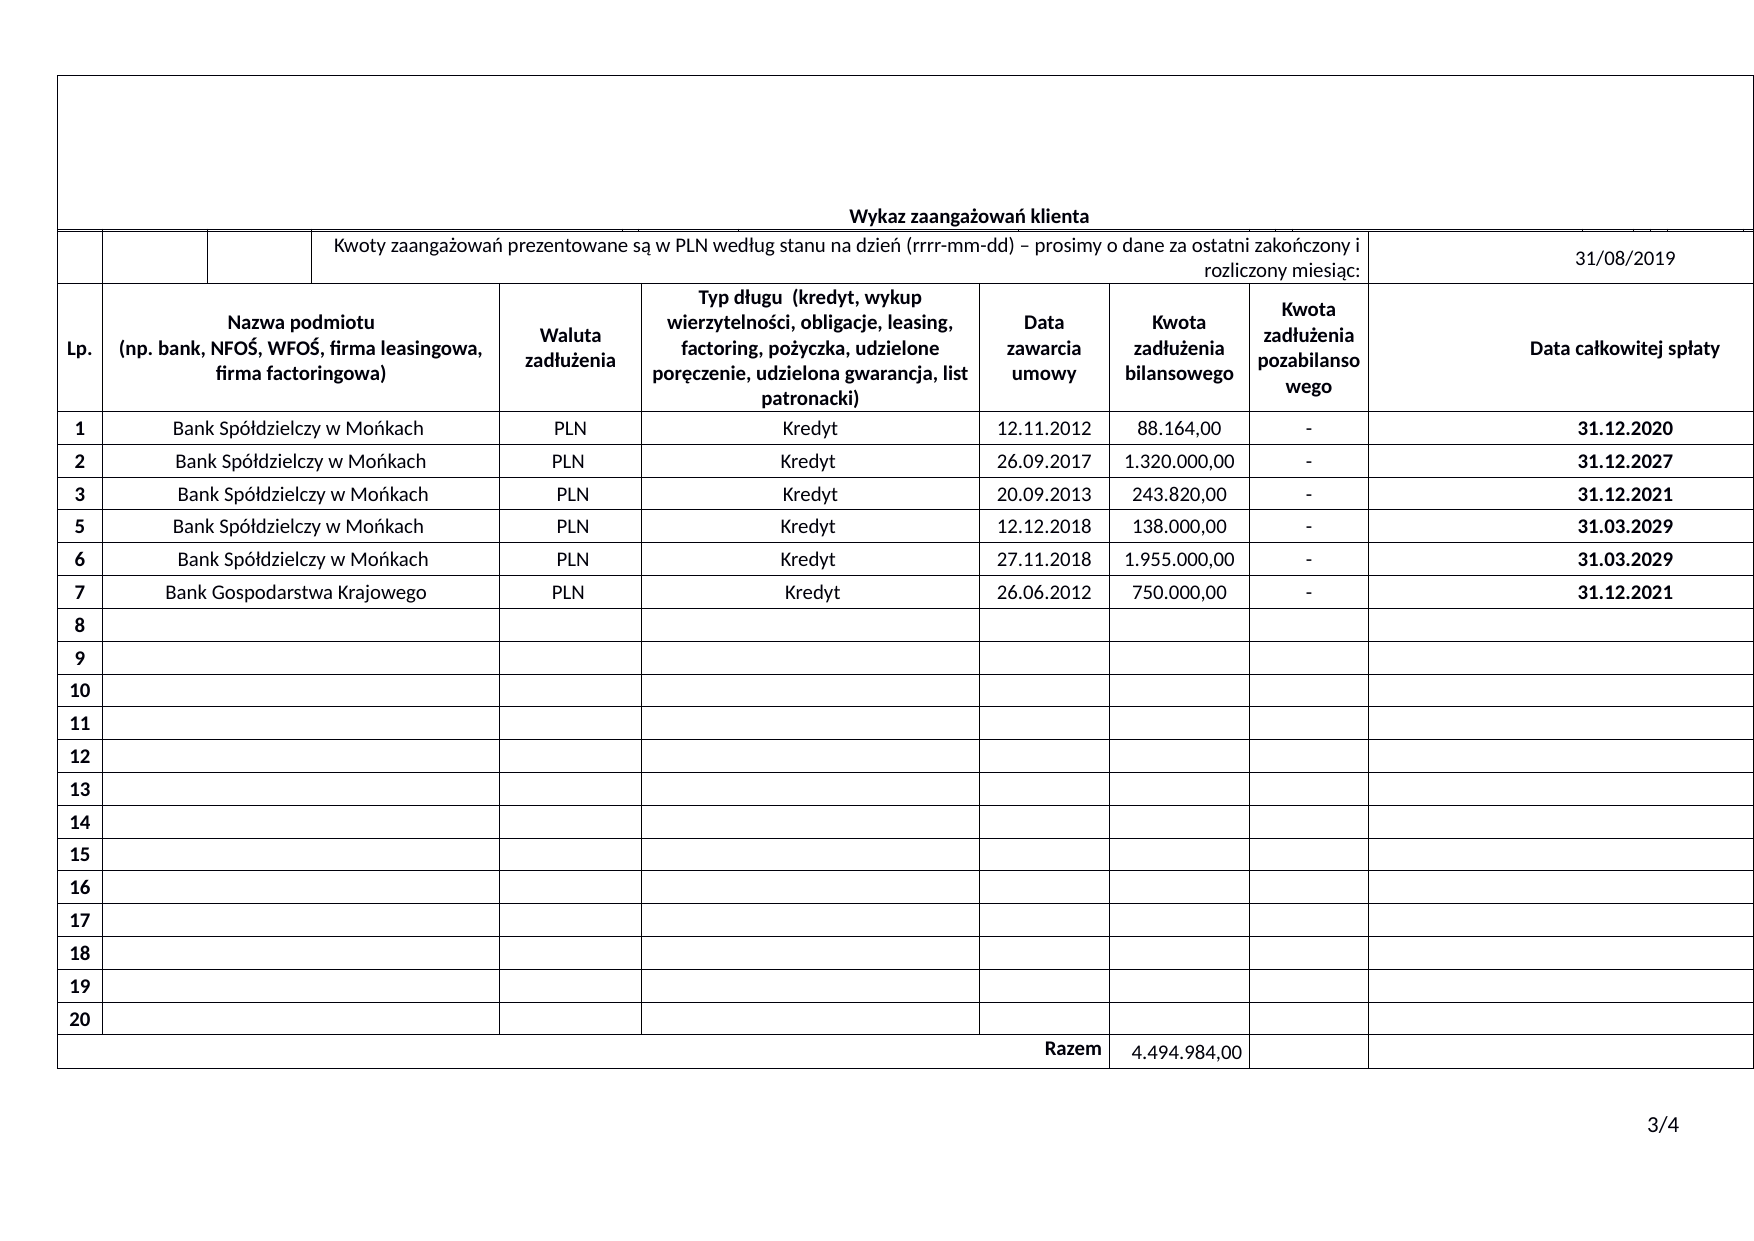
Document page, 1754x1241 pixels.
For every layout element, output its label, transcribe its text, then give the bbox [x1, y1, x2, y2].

table_cell 4.494.984,00 [1110, 1035, 1249, 1068]
table_cell Data całkowitej spłaty [1369, 284, 1753, 411]
table_cell [1110, 740, 1249, 772]
table_cell [103, 970, 499, 1002]
table_cell [500, 675, 641, 706]
table_cell [500, 970, 641, 1002]
table_cell 1.955.000,00 [1110, 543, 1249, 575]
table_cell [1369, 675, 1753, 706]
table_cell [500, 707, 641, 739]
table_cell 1 [58, 412, 102, 444]
table_cell [1369, 773, 1753, 805]
table_cell 31.03.2029 [1369, 543, 1753, 575]
table_cell [1369, 937, 1753, 969]
table_cell 1.320.000,00 [1110, 445, 1249, 477]
table_cell [642, 675, 979, 706]
table_cell Kwoty zaangażowań prezentowane są w PLN według stanu na dzień (rrrr-mm-dd) – prosimy o dane za ostatni zakończony i rozliczony miesiąc: [312, 232, 1368, 283]
table_cell Wykaz zaangażowań klienta [58, 76, 1753, 228]
table_cell 12 [58, 740, 102, 772]
table_cell [642, 642, 979, 673]
table_cell [1110, 773, 1249, 805]
table_cell [1369, 1003, 1753, 1034]
table_cell Waluta zadłużenia [500, 284, 641, 411]
table_cell [1369, 740, 1753, 772]
table_cell 19 [58, 970, 102, 1002]
table_cell [980, 937, 1109, 969]
table_cell [103, 1003, 499, 1034]
table_cell 31.12.2021 [1369, 478, 1753, 509]
table_cell [1110, 675, 1249, 706]
table_cell [1369, 642, 1753, 673]
table_cell [642, 937, 979, 969]
table_cell - [1250, 576, 1368, 608]
table_cell [1250, 642, 1368, 673]
table_cell [1250, 937, 1368, 969]
table_cell 6 [58, 543, 102, 575]
table_cell 5 [58, 510, 102, 542]
table_cell [1110, 642, 1249, 673]
table_cell Kwota zadłużenia bilansowego [1110, 284, 1249, 411]
table_cell Kredyt [642, 510, 979, 542]
table_cell 7 [58, 576, 102, 608]
table_cell [103, 675, 499, 706]
table_cell [1110, 871, 1249, 903]
table_cell [1110, 707, 1249, 739]
table_cell 26.06.2012 [980, 576, 1109, 608]
table_cell [1250, 970, 1368, 1002]
table_cell 243.820,00 [1110, 478, 1249, 509]
table_cell [500, 839, 641, 870]
table_cell [980, 1003, 1109, 1034]
table_cell 750.000,00 [1110, 576, 1249, 608]
table_cell 31/08/2019 [1369, 232, 1753, 283]
table_cell Bank Spółdzielczy w Mońkach [103, 445, 499, 477]
table_cell PLN [500, 445, 641, 477]
table_cell Bank Spółdzielczy w Mońkach [103, 510, 499, 542]
table_cell [642, 904, 979, 936]
table_cell [980, 904, 1109, 936]
table_cell [980, 839, 1109, 870]
table_cell [642, 773, 979, 805]
table_cell 88.164,00 [1110, 412, 1249, 444]
table_cell [642, 871, 979, 903]
table_cell [1369, 839, 1753, 870]
table_cell - [1250, 478, 1368, 509]
table_cell [103, 773, 499, 805]
table_cell 16 [58, 871, 102, 903]
table_cell [642, 609, 979, 641]
table_cell [1110, 970, 1249, 1002]
table_cell [500, 642, 641, 673]
table_cell [1110, 806, 1249, 837]
table_cell Typ długu (kredyt, wykup wierzytelności, obligacje, leasing, factoring, pożyczka, udzielone poręczenie, udzielona gwarancja, list patronacki) [642, 284, 979, 411]
table_cell [103, 904, 499, 936]
table_cell 14 [58, 806, 102, 837]
table_cell [1369, 609, 1753, 641]
table_cell Kredyt [642, 478, 979, 509]
table_cell [980, 773, 1109, 805]
table_cell 15 [58, 839, 102, 870]
table_cell [980, 609, 1109, 641]
table_cell [1369, 806, 1753, 837]
table_cell [1369, 970, 1753, 1002]
table_cell [500, 806, 641, 837]
table_cell [980, 871, 1109, 903]
table_cell 31.03.2029 [1369, 510, 1753, 542]
table_cell Bank Spółdzielczy w Mońkach [103, 478, 499, 509]
table_cell PLN [500, 543, 641, 575]
table_cell 10 [58, 675, 102, 706]
table_cell [208, 232, 311, 283]
table_cell [1250, 740, 1368, 772]
table_cell PLN [500, 412, 641, 444]
table_cell [103, 707, 499, 739]
table_cell [1250, 904, 1368, 936]
table_cell 2 [58, 445, 102, 477]
table_cell 31.12.2027 [1369, 445, 1753, 477]
table_cell [980, 970, 1109, 1002]
table_cell [642, 970, 979, 1002]
table_cell Kredyt [642, 412, 979, 444]
table_cell [500, 609, 641, 641]
table_cell [1110, 609, 1249, 641]
table_cell [103, 740, 499, 772]
table_cell [642, 1003, 979, 1034]
table_cell PLN [500, 510, 641, 542]
table_cell [642, 806, 979, 837]
table_cell [642, 740, 979, 772]
table_cell [980, 675, 1109, 706]
table_cell [500, 904, 641, 936]
table_cell [980, 806, 1109, 837]
table_cell [642, 707, 979, 739]
table_cell 26.09.2017 [980, 445, 1109, 477]
table_cell [1369, 1035, 1753, 1068]
table_cell Nazwa podmiotu (np. bank, NFOŚ, WFOŚ, firma leasingowa, firma factoringowa) [103, 284, 499, 411]
table_cell [1110, 904, 1249, 936]
table_cell [1369, 871, 1753, 903]
table_cell 3 [58, 478, 102, 509]
table_cell 12.12.2018 [980, 510, 1109, 542]
table_cell [1110, 937, 1249, 969]
table_cell - [1250, 543, 1368, 575]
table_cell Bank Gospodarstwa Krajowego [103, 576, 499, 608]
table_cell - [1250, 510, 1368, 542]
table_cell Kwota zadłużenia pozabilansowego [1250, 284, 1368, 411]
table_cell [642, 839, 979, 870]
table_cell [1250, 1003, 1368, 1034]
table_cell [500, 740, 641, 772]
table_cell PLN [500, 576, 641, 608]
table_cell [103, 642, 499, 673]
table_cell [1250, 806, 1368, 837]
table_cell - [1250, 445, 1368, 477]
table_cell 31.12.2020 [1369, 412, 1753, 444]
table_cell Kredyt [642, 543, 979, 575]
table_cell [1250, 773, 1368, 805]
table_cell [1250, 1035, 1368, 1068]
table_cell PLN [500, 478, 641, 509]
table_cell 9 [58, 642, 102, 673]
table_cell [103, 839, 499, 870]
table_cell 20 [58, 1003, 102, 1034]
table_cell Razem [58, 1035, 1109, 1068]
table_cell [500, 937, 641, 969]
table_cell [1250, 839, 1368, 870]
table_cell 8 [58, 609, 102, 641]
table_cell 12.11.2012 [980, 412, 1109, 444]
table_cell Data zawarcia umowy [980, 284, 1109, 411]
table_cell [103, 806, 499, 837]
table_cell Kredyt [642, 445, 979, 477]
table_cell - [1250, 412, 1368, 444]
table_cell [1250, 609, 1368, 641]
table_cell [1250, 707, 1368, 739]
table_cell Lp. [58, 284, 102, 411]
table_cell 138.000,00 [1110, 510, 1249, 542]
table_cell [980, 642, 1109, 673]
table_cell [500, 1003, 641, 1034]
table_cell [1369, 904, 1753, 936]
table_cell [980, 707, 1109, 739]
table_cell [58, 232, 102, 283]
table_cell 13 [58, 773, 102, 805]
table_cell [1110, 839, 1249, 870]
table_cell [103, 609, 499, 641]
table_cell [1369, 707, 1753, 739]
table_cell [1110, 1003, 1249, 1034]
table_cell [103, 871, 499, 903]
table_cell 31.12.2021 [1369, 576, 1753, 608]
table_cell [500, 773, 641, 805]
table_cell 18 [58, 937, 102, 969]
table_cell Bank Spółdzielczy w Mońkach [103, 412, 499, 444]
table_cell 20.09.2013 [980, 478, 1109, 509]
table_cell [980, 740, 1109, 772]
table_cell Bank Spółdzielczy w Mońkach [103, 543, 499, 575]
table_cell [103, 937, 499, 969]
table_cell [103, 232, 207, 283]
table_cell 17 [58, 904, 102, 936]
table_cell Kredyt [642, 576, 979, 608]
table_cell [1250, 871, 1368, 903]
table_cell [500, 871, 641, 903]
table_cell [1250, 675, 1368, 706]
table_cell 27.11.2018 [980, 543, 1109, 575]
table_cell 11 [58, 707, 102, 739]
